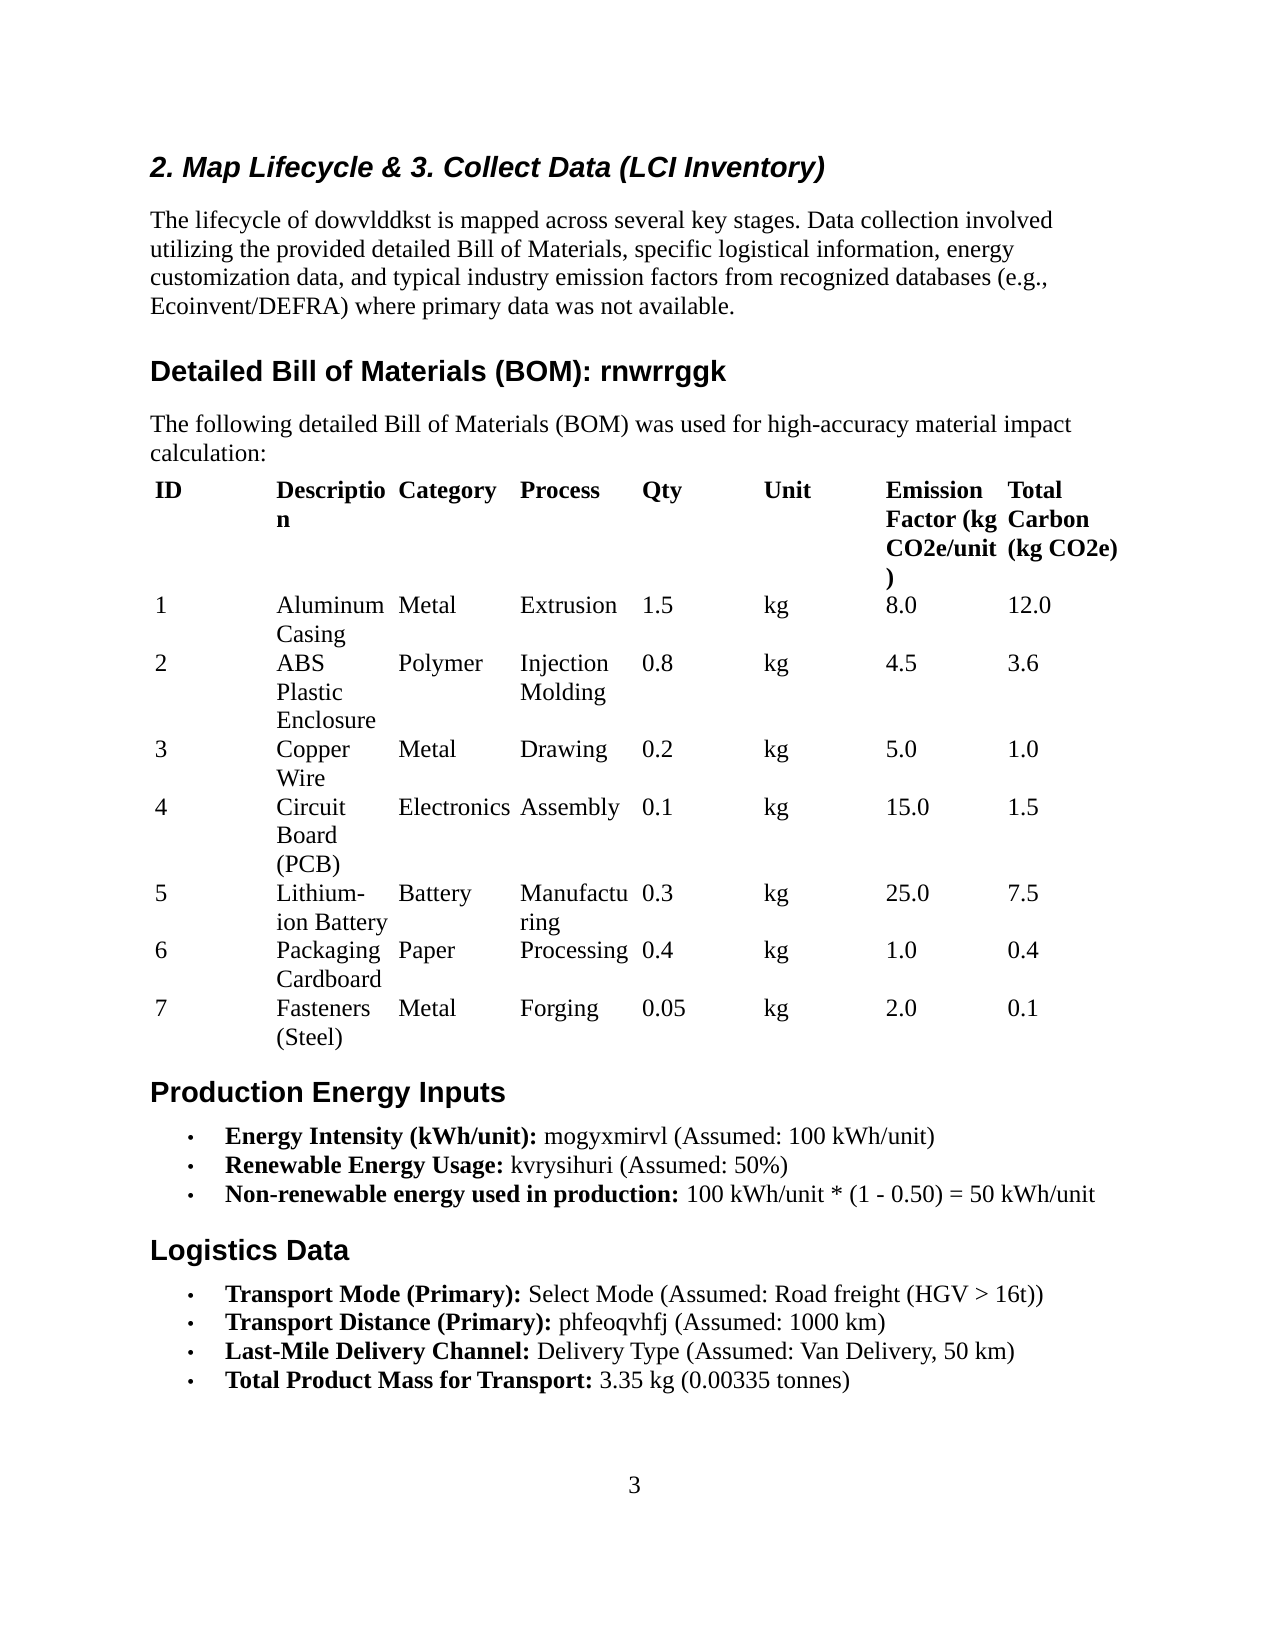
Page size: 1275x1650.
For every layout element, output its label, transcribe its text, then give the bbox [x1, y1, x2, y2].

table_cell 0.1 [638, 792, 759, 878]
table_header Qty [638, 475, 759, 590]
table_cell 0.1 [1003, 993, 1125, 1050]
text The following detailed Bill of Materials (BOM) was used for high-accuracy material impact calculation: [150, 409, 1125, 466]
list Renewable Energy Usage: kvrysihuri (Assumed: 50%) [187, 1150, 1125, 1179]
table_cell Metal [394, 590, 516, 648]
table_cell 0.3 [638, 878, 759, 935]
list Last-Mile Delivery Channel: Delivery Type (Assumed: Van Delivery, 50 km) [187, 1336, 1125, 1365]
table_cell Lithium-ion Battery [272, 878, 394, 935]
table_cell 6 [150, 935, 272, 993]
table_cell Copper Wire [272, 734, 394, 792]
list Total Product Mass for Transport: 3.35 kg (0.00335 tonnes) [187, 1365, 1125, 1394]
table_header Emission Factor (kg CO2e/unit) [881, 475, 1003, 590]
table_cell 3.6 [1003, 648, 1125, 734]
table_cell kg [759, 792, 881, 878]
table_cell kg [759, 878, 881, 935]
table_cell 1.5 [1003, 792, 1125, 878]
table_cell Forging [516, 993, 637, 1050]
subtitle 2. Map Lifecycle & 3. Collect Data (LCI Inventory) [150, 150, 1125, 183]
table_header Unit [759, 475, 881, 590]
table_cell kg [759, 590, 881, 648]
table_cell 4 [150, 792, 272, 878]
table_cell ABS Plastic Enclosure [272, 648, 394, 734]
table_cell kg [759, 734, 881, 792]
subtitle Detailed Bill of Materials (BOM): rnwrrggk [150, 354, 1125, 387]
table_header Description [272, 475, 394, 590]
table_cell 25.0 [881, 878, 1003, 935]
table_cell 1 [150, 590, 272, 648]
table_header Category [394, 475, 516, 590]
subtitle Logistics Data [150, 1233, 1125, 1266]
table_header Total Carbon (kg CO2e) [1003, 475, 1125, 590]
table_cell 5 [150, 878, 272, 935]
table_cell 4.5 [881, 648, 1003, 734]
text The lifecycle of dowvlddkst is mapped across several key stages. Data collection involved utilizing the provided detailed Bill of Materials, specific logistical information, energy customization data, and typical industry emission factors from recognized databases (e.g., Ecoinvent/DEFRA) where primary data was not available. [150, 205, 1125, 320]
table_cell kg [759, 993, 881, 1050]
table_cell 7.5 [1003, 878, 1125, 935]
table_cell 2.0 [881, 993, 1003, 1050]
subtitle Production Energy Inputs [150, 1075, 1125, 1109]
table_cell Metal [394, 734, 516, 792]
table_cell 8.0 [881, 590, 1003, 648]
table_cell 5.0 [881, 734, 1003, 792]
table_header Process [516, 475, 637, 590]
table_cell 2 [150, 648, 272, 734]
table_cell Polymer [394, 648, 516, 734]
list Non-renewable energy used in production: 100 kWh/unit * (1 - 0.50) = 50 kWh/unit [187, 1179, 1125, 1208]
table_cell 0.8 [638, 648, 759, 734]
table_cell kg [759, 935, 881, 993]
table_cell 0.2 [638, 734, 759, 792]
table_cell Extrusion [516, 590, 637, 648]
table_cell kg [759, 648, 881, 734]
table_cell 0.4 [638, 935, 759, 993]
table_cell Processing [516, 935, 637, 993]
table_cell Electronics [394, 792, 516, 878]
list Transport Mode (Primary): Select Mode (Assumed: Road freight (HGV > 16t)) [187, 1279, 1125, 1307]
table_cell Injection Molding [516, 648, 637, 734]
table_cell Assembly [516, 792, 637, 878]
list Energy Intensity (kWh/unit): mogyxmirvl (Assumed: 100 kWh/unit) [187, 1121, 1125, 1150]
table_cell 0.05 [638, 993, 759, 1050]
table_cell Battery [394, 878, 516, 935]
table_cell 1.0 [1003, 734, 1125, 792]
table_cell Aluminum Casing [272, 590, 394, 648]
table_cell 1.5 [638, 590, 759, 648]
table_cell 1.0 [881, 935, 1003, 993]
table_cell Packaging Cardboard [272, 935, 394, 993]
table_cell Fasteners (Steel) [272, 993, 394, 1050]
list Transport Distance (Primary): phfeoqvhfj (Assumed: 1000 km) [187, 1307, 1125, 1336]
table_cell 7 [150, 993, 272, 1050]
table_cell Metal [394, 993, 516, 1050]
table_cell Manufacturing [516, 878, 637, 935]
table_cell Paper [394, 935, 516, 993]
table_cell Circuit Board (PCB) [272, 792, 394, 878]
table_cell 15.0 [881, 792, 1003, 878]
table_cell 3 [150, 734, 272, 792]
table_cell 12.0 [1003, 590, 1125, 648]
table_cell Drawing [516, 734, 637, 792]
table_cell 0.4 [1003, 935, 1125, 993]
table_header ID [150, 475, 272, 590]
